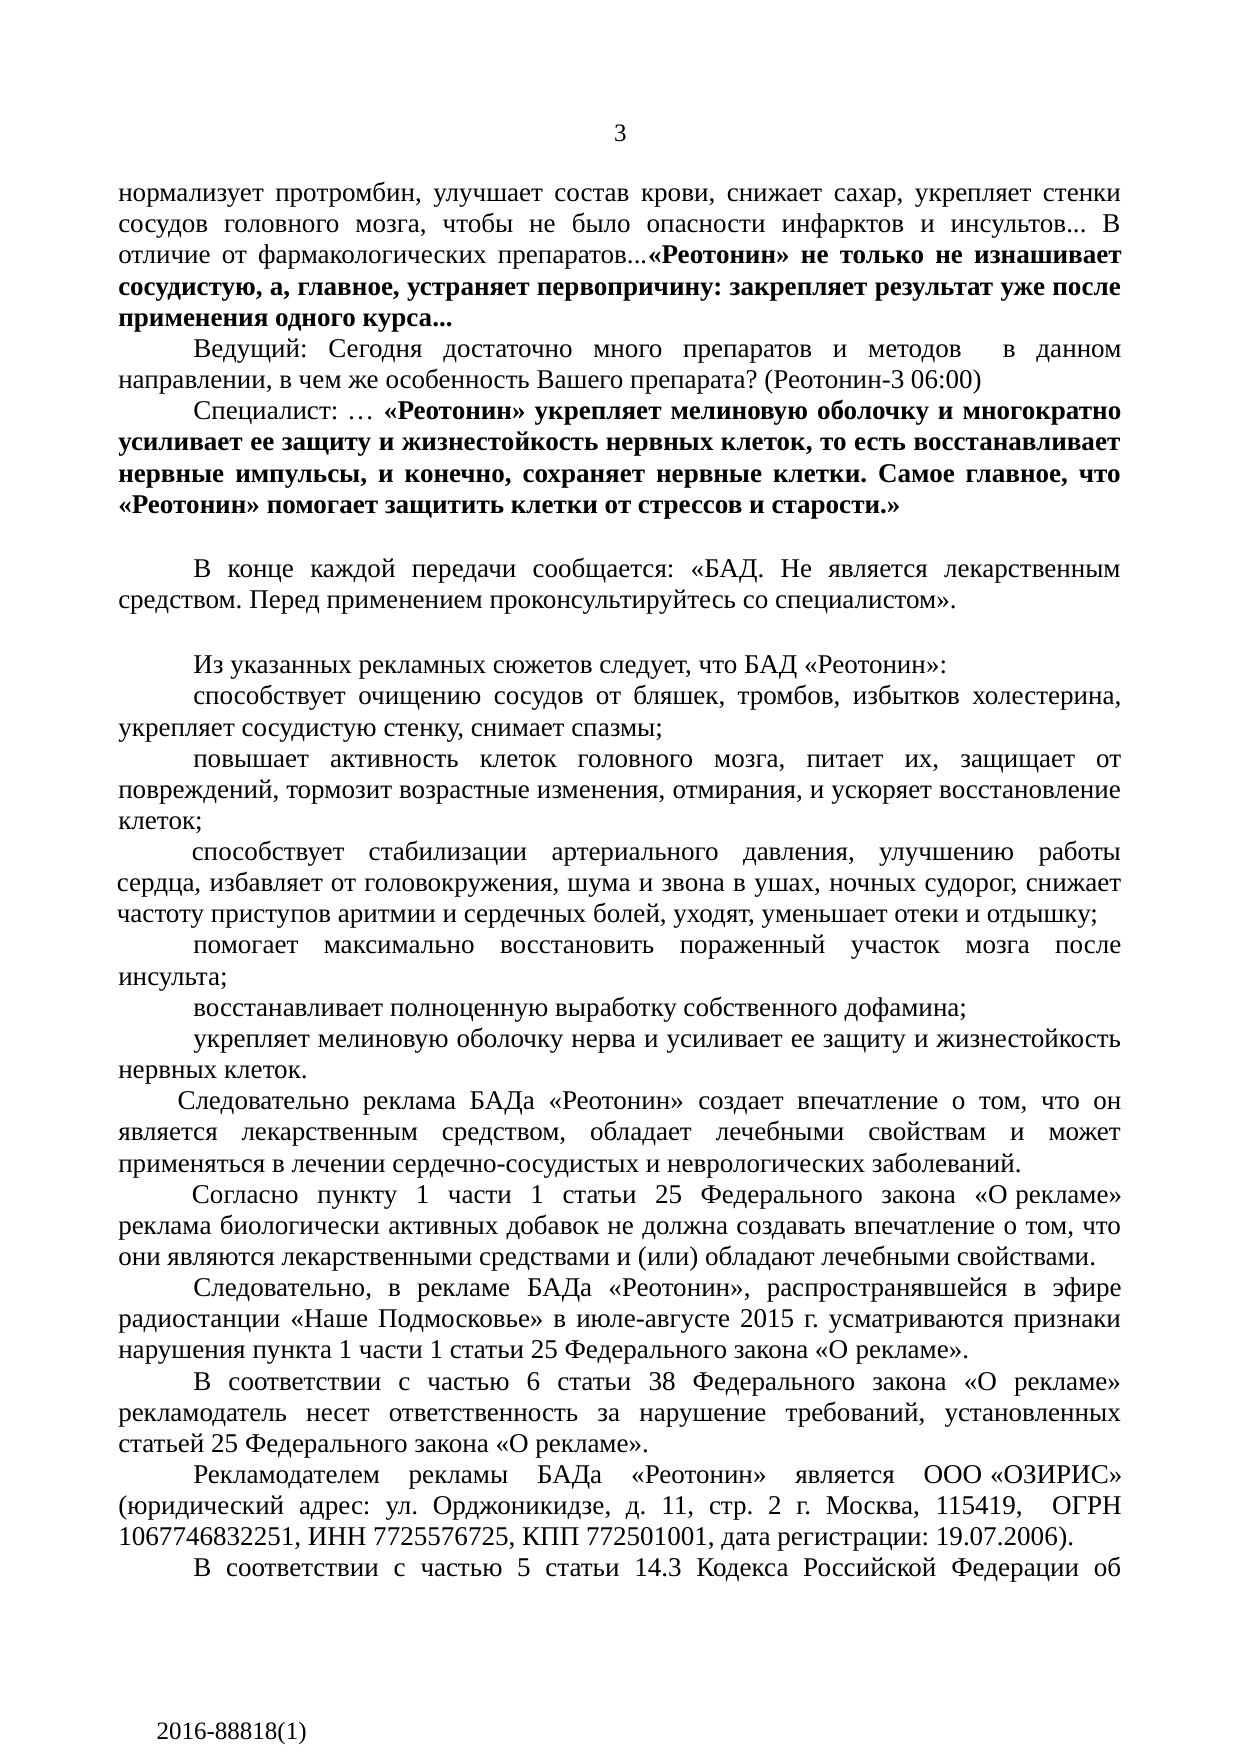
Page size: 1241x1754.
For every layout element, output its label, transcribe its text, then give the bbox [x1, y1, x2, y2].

text В соответствии с частью 5 статьи 14.3 Кодекса Российской Федерации об [118, 1552, 1122, 1583]
text Из указанных рекламных сюжетов следует, что БАД «Реотонин»: [118, 648, 1122, 679]
text помогает максимально восстановить пораженный участок мозга после инсульта; [118, 929, 1122, 991]
text Согласно пункту 1 части 1 статьи 25 Федерального закона «О рекламе» реклама биологически активных добавок не должна создавать впечатление о том, что они являются лекарственными средствами и (или) обладают лечебными свойствами. [118, 1178, 1122, 1271]
text способствует очищению сосудов от бляшек, тромбов, избытков холестерина, укрепляет сосудистую стенку, снимает спазмы; [118, 679, 1122, 742]
text Следовательно, в рекламе БАДа «Реотонин», распространявшейся в эфире радиостанции «Наше Подмосковье» в июле-августе 2015 г. усматриваются признаки нарушения пункта 1 части 1 статьи 25 Федерального закона «О рекламе». [118, 1271, 1122, 1365]
text Следовательно реклама БАДа «Реотонин» создает впечатление о том, что он является лекарственным средством, обладает лечебными свойствам и может применяться в лечении сердечно-сосудистых и неврологических заболеваний. [118, 1084, 1122, 1178]
text Ведущий: Сегодня достаточно много препаратов и методов в данном направлении, в чем же особенность Вашего препарата? (Реотонин-3 06:00) [118, 332, 1122, 394]
text нормализует протромбин, улучшает состав крови, снижает сахар, укрепляет стенки сосудов головного мозга, чтобы не было опасности инфарктов и инсультов... В отличие от фармакологических препаратов...«Реотонин» не только не изнашивает сосудистую, а, главное, устраняет первопричину: закрепляет результат уже после применения одного курса... [118, 176, 1122, 332]
text способствует стабилизации артериального давления, улучшению работы сердца, избавляет от головокружения, шума и звона в ушах, ночных судорог, снижает частоту приступов аритмии и сердечных болей, уходят, уменьшает отеки и отдышку; [117, 835, 1122, 929]
text В соответствии с частью 6 статьи 38 Федерального закона «О рекламе» рекламодатель несет ответственность за нарушение требований, установленных статьей 25 Федерального закона «О рекламе». [118, 1365, 1122, 1458]
text укрепляет мелиновую оболочку нерва и усиливает ее защиту и жизнестойкость нервных клеток. [118, 1022, 1122, 1084]
text Специалист: … «Реотонин» укрепляет мелиновую оболочку и многократно усиливает ее защиту и жизнестойкость нервных клеток, то есть восстанавливает нервные импульсы, и конечно, сохраняет нервные клетки. Самое главное, что «Реотонин» помогает защитить клетки от стрессов и старости.» [118, 394, 1122, 519]
text В конце каждой передачи сообщается: «БАД. Не является лекарственным средством. Перед применением проконсультируйтесь со специалистом». [118, 552, 1122, 615]
text Рекламодателем рекламы БАДа «Реотонин» является ООО «ОЗИРИС» (юридический адрес: ул. Орджоникидзе, д. 11, стр. 2 г. Москва, 115419, ОГРН 1067746832251, ИНН 7725576725, КПП 772501001, дата регистрации: 19.07.2006). [118, 1458, 1122, 1552]
text повышает активность клеток головного мозга, питает их, защищает от повреждений, тормозит возрастные изменения, отмирания, и ускоряет восстановление клеток; [118, 742, 1122, 835]
text восстанавливает полноценную выработку собственного дофамина; [118, 991, 1122, 1022]
